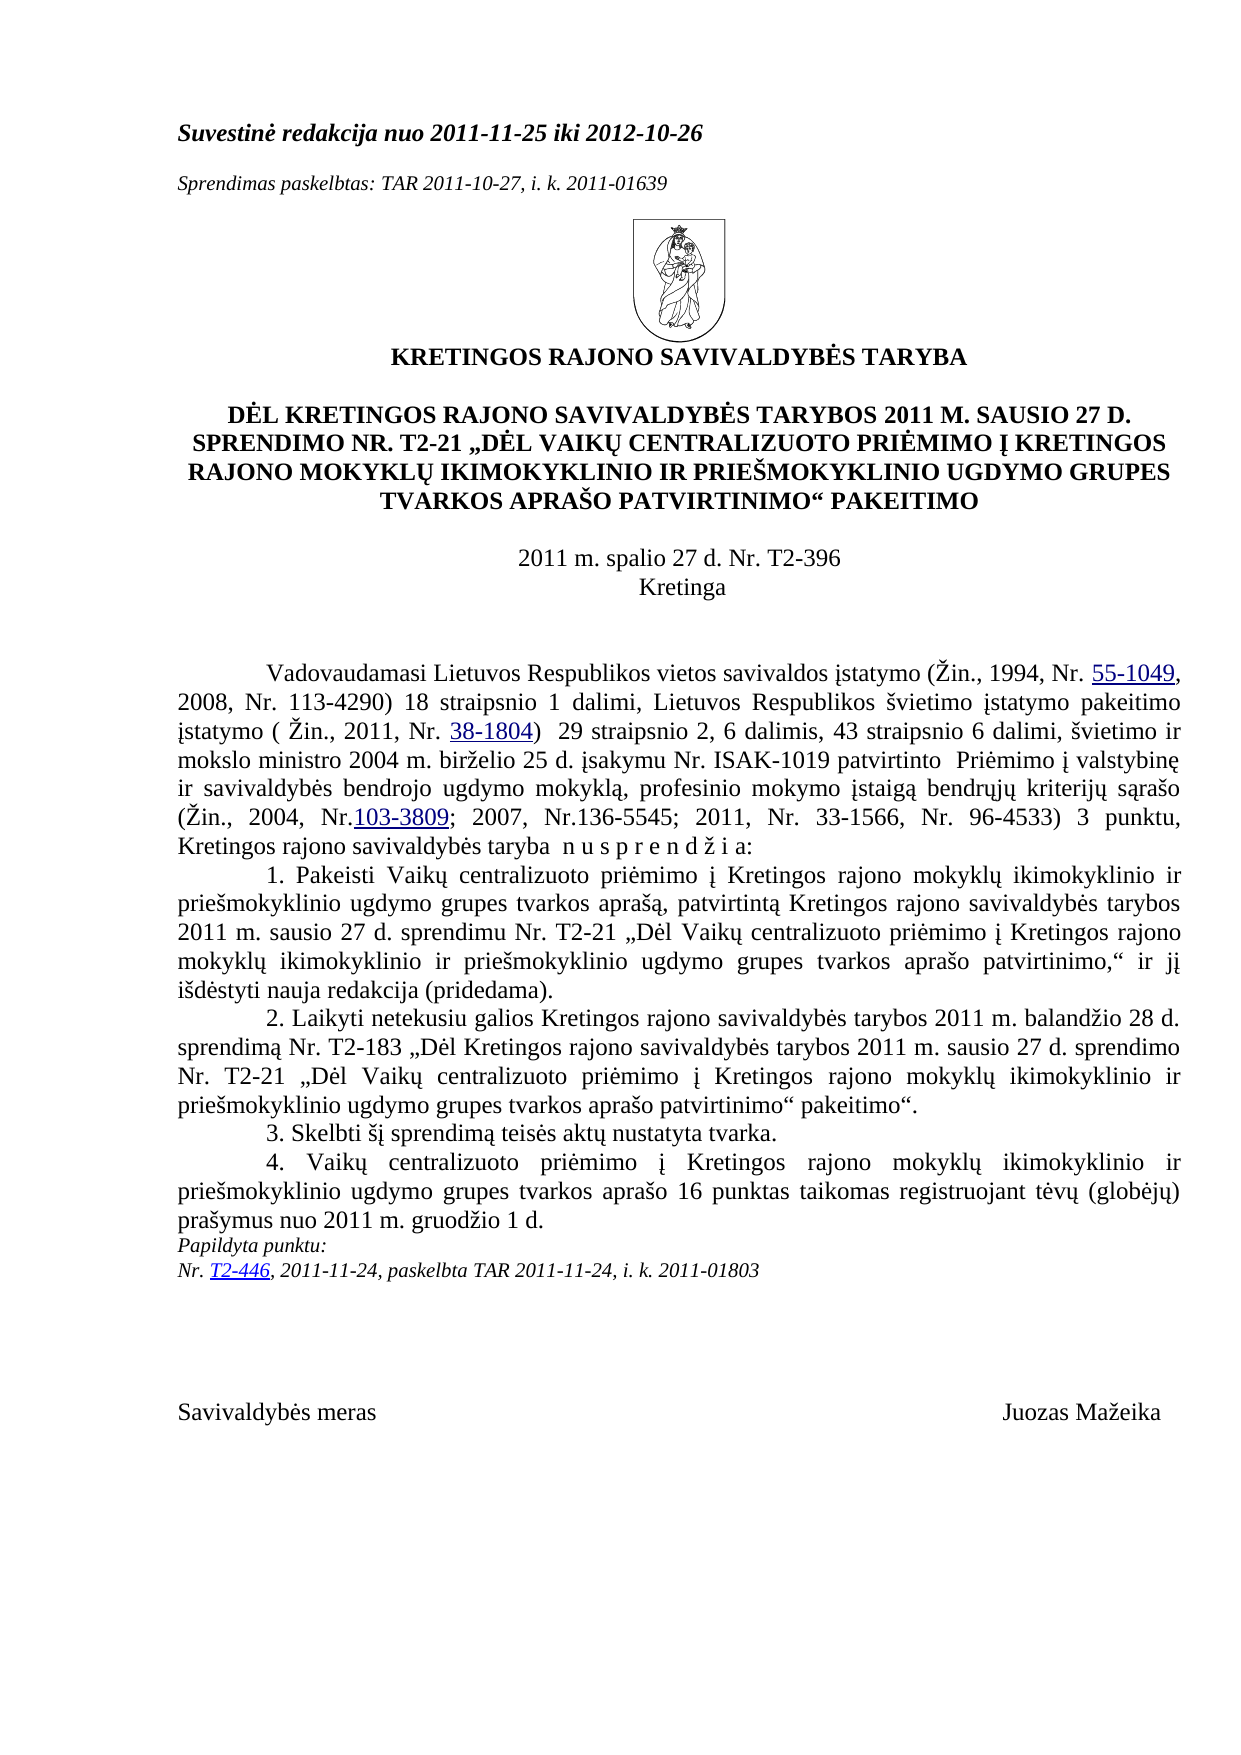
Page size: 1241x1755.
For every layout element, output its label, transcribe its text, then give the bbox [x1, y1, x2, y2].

text Savivaldybės meras Juozas Mažeika [177, 1397, 1181, 1425]
text Sprendimas paskelbtas: TAR 2011-10-27, i. k. 2011-01639 [177, 171, 1181, 195]
text 3. Skelbti šį sprendimą teisės aktų nustatyta tvarka. [177, 1118, 1181, 1147]
text Kretinga [177, 572, 1181, 601]
text 2. Laikyti netekusiu galios Kretingos rajono savivaldybės tarybos 2011 m. balandžio 28 d. sprendimą Nr. T2-183 „Dėl Kretingos rajono savivaldybės tarybos 2011 m. sausio 27 d. sprendimo Nr. T2-21 „Dėl Vaikų centralizuoto priėmimo į Kretingos rajono mokyklų ikimokyklinio ir priešmokyklinio ugdymo grupes tvarkos aprašo patvirtinimo“ pakeitimo“. [177, 1003, 1181, 1118]
text 2011 m. spalio 27 d. Nr. T2-396 [177, 543, 1181, 572]
text Nr. T2-446, 2011-11-24, paskelbta TAR 2011-11-24, i. k. 2011-01803 [177, 1257, 1181, 1282]
text KRETINGOS RAJONO SAVIVALDYBĖS TARYBA [177, 342, 1181, 371]
text Suvestinė redakcija nuo 2011-11-25 iki 2012-10-26 [177, 118, 1181, 147]
text DĖL KRETINGOS RAJONO SAVIVALDYBĖS TARYBOS 2011 M. SAUSIO 27 D. SPRENDIMO NR. T2-21 „DĖL VAIKŲ CENTRALIZUOTO PRIĖMIMO Į KRETINGOS RAJONO MOKYKLŲ IKIMOKYKLINIO IR PRIEŠMOKYKLINIO UGDYMO GRUPES TVARKOS APRAŠO PATVIRTINIMO“ PAKEITIMO [177, 400, 1181, 515]
text 4. Vaikų centralizuoto priėmimo į Kretingos rajono mokyklų ikimokyklinio ir priešmokyklinio ugdymo grupes tvarkos aprašo 16 punktas taikomas registruojant tėvų (globėjų) prašymus nuo 2011 m. gruodžio 1 d. [177, 1147, 1181, 1233]
text Vadovaudamasi Lietuvos Respublikos vietos savivaldos įstatymo (Žin., 1994, Nr. 55-1049, 2008, Nr. 113-4290) 18 straipsnio 1 dalimi, Lietuvos Respublikos švietimo įstatymo pakeitimo įstatymo ( Žin., 2011, Nr. 38-1804) 29 straipsnio 2, 6 dalimis, 43 straipsnio 6 dalimi, švietimo ir mokslo ministro 2004 m. birželio 25 d. įsakymu Nr. ISAK-1019 patvirtinto Priėmimo į valstybinę ir savivaldybės bendrojo ugdymo mokyklą, profesinio mokymo įstaigą bendrųjų kriterijų sąrašo (Žin., 2004, Nr.103-3809; 2007, Nr.136-5545; 2011, Nr. 33-1566, Nr. 96-4533) 3 punktu, Kretingos rajono savivaldybės taryba nusprendžia: [177, 658, 1181, 860]
text Papildyta punktu: [177, 1233, 1181, 1257]
text 1. Pakeisti Vaikų centralizuoto priėmimo į Kretingos rajono mokyklų ikimokyklinio ir priešmokyklinio ugdymo grupes tvarkos aprašą, patvirtintą Kretingos rajono savivaldybės tarybos 2011 m. sausio 27 d. sprendimu Nr. T2-21 „Dėl Vaikų centralizuoto priėmimo į Kretingos rajono mokyklų ikimokyklinio ir priešmokyklinio ugdymo grupes tvarkos aprašo patvirtinimo,“ ir jį išdėstyti nauja redakcija (pridedama). [177, 860, 1181, 1003]
